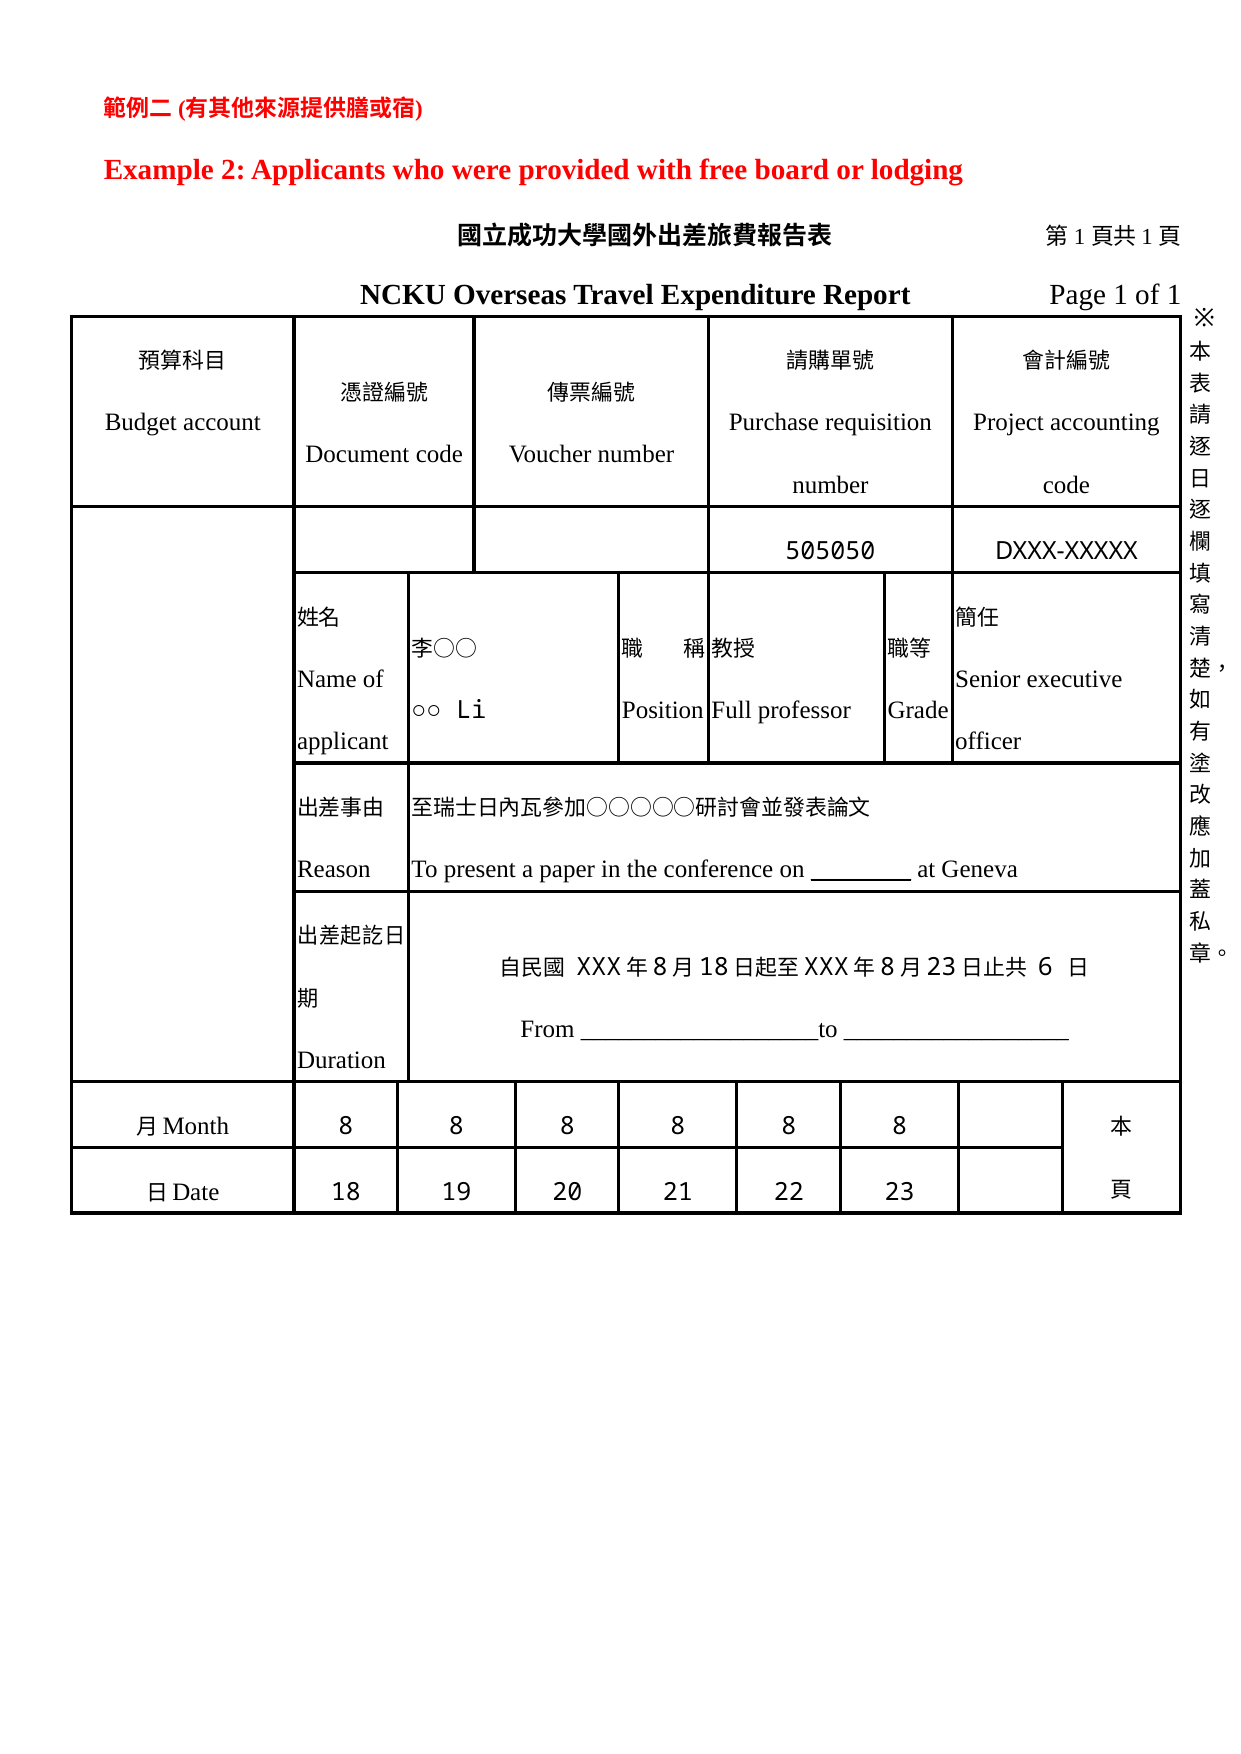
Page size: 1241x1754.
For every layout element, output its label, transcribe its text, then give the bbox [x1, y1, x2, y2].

table_cell 8 [399, 1083, 514, 1146]
table_cell [1182, 761, 1189, 889]
table_cell 20 [517, 1149, 617, 1211]
table_cell [296, 508, 472, 571]
table_cell 8 [296, 1083, 396, 1146]
table_cell 8 [517, 1083, 617, 1146]
table_cell 18 [296, 1149, 396, 1211]
text NCKU Overseas Travel Expenditure Report Page 1 of 1 [148, 252, 1181, 314]
table_cell 505050 [710, 508, 951, 571]
table_header 會計編號 Project accounting code [954, 318, 1179, 505]
table_cell [1226, 505, 1240, 571]
table_cell 日Date [73, 1149, 292, 1211]
table_cell 出差事由 Reason [296, 765, 407, 889]
text ※本表請逐日逐欄填寫清楚，如有塗改應加蓋私章。 [1189, 300, 1226, 967]
table_header 請購單號 Purchase requisition number [710, 318, 951, 505]
table_cell 出差起訖日期 Duration [296, 893, 407, 1080]
table_cell 至瑞士日內瓦參加○○○○○研討會並發表論文 To present a paper in the conference on ________ at Geneva [410, 765, 1179, 889]
table_cell 22 [738, 1149, 839, 1211]
table_cell [1226, 571, 1240, 761]
table_cell [1182, 571, 1189, 761]
table_cell 月Month [73, 1083, 292, 1146]
table_header 傳票編號 Voucher number [476, 318, 707, 505]
table_cell [1182, 1080, 1240, 1146]
table_cell [1226, 761, 1240, 889]
text 國立成功大學國外出差旅費報告表 第 1 頁共1 頁 [148, 189, 1181, 252]
table_cell 職稱Position [620, 574, 707, 761]
table_cell [73, 508, 292, 1080]
table_cell 21 [620, 1149, 735, 1211]
table_header 憑證編號 Document code [296, 318, 472, 505]
table_cell DXXX-XXXXX [954, 508, 1179, 571]
table_cell [1182, 505, 1189, 571]
table_cell [476, 508, 707, 571]
table_header [1226, 315, 1240, 505]
table_cell [1182, 1146, 1240, 1211]
table_cell 簡任 Senior executive officer [954, 574, 1179, 761]
table_cell [960, 1149, 1061, 1211]
table_cell 8 [842, 1083, 957, 1146]
table_cell 19 [399, 1149, 514, 1211]
table_cell 姓名 Name of applicant [296, 574, 407, 761]
table_cell 本 頁 [1064, 1083, 1179, 1211]
table_cell 自民國 XXX年8月18日起至XXX年8月23日止共 6 日 From ___________________to __________________ [410, 893, 1179, 1080]
table_cell 李○○ ○○ Li [410, 574, 617, 761]
table_header 預算科目 Budget account [73, 318, 292, 505]
table_cell 職等 Grade [886, 574, 951, 761]
table_cell 8 [738, 1083, 839, 1146]
table_cell 8 [620, 1083, 735, 1146]
text Example 2: Applicants who were provided with free board or lodging [103, 127, 1181, 189]
table_cell [960, 1083, 1061, 1146]
table_cell 教授 Full professor [710, 574, 883, 761]
table_header [1182, 315, 1189, 505]
table_cell [1182, 890, 1240, 1080]
table_cell 23 [842, 1149, 957, 1211]
text 範例二 (有其他來源提供膳或宿) [103, 64, 1181, 127]
